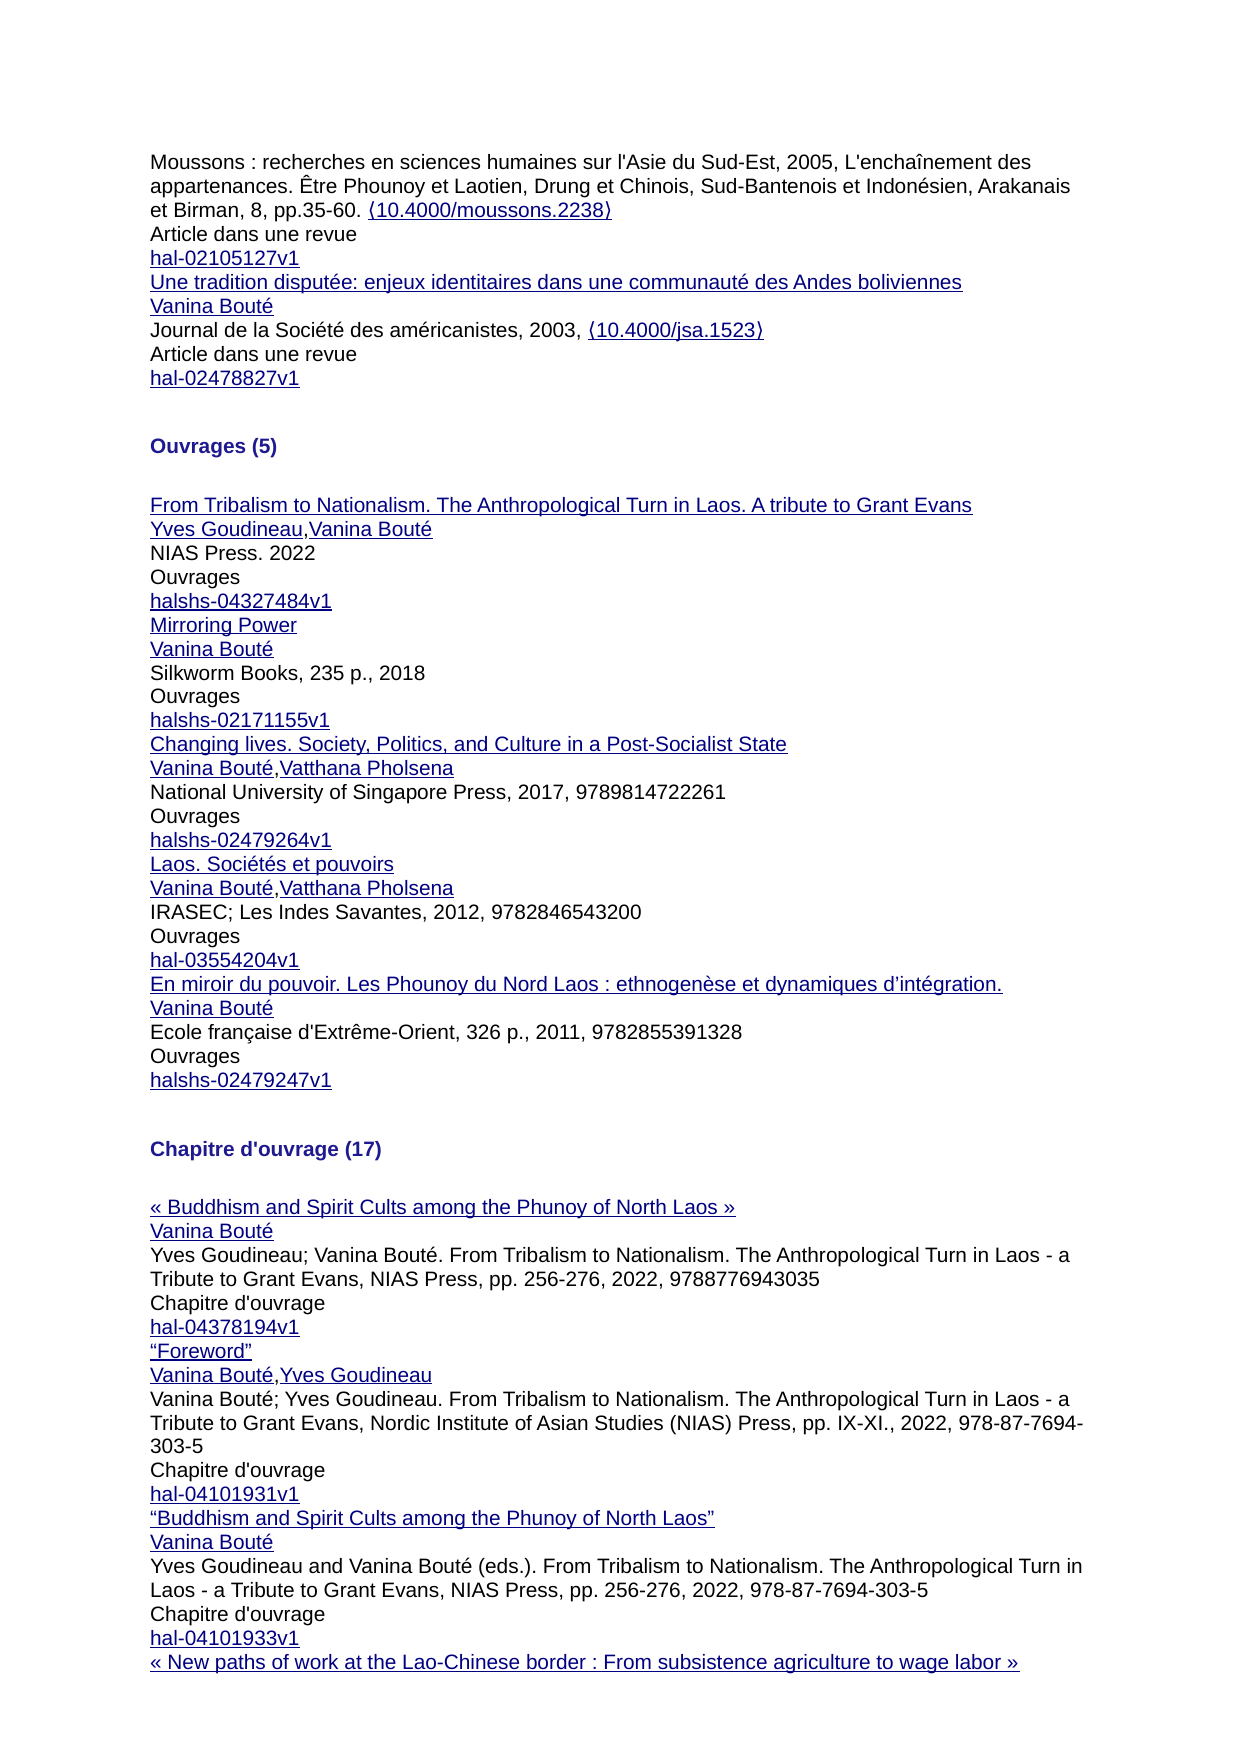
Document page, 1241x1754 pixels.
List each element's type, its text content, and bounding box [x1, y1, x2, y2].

table_cell « New paths of work at the Lao-Chinese border : From subsistence agriculture to wage labor » [150, 1650, 1090, 1674]
table_cell “Foreword” Vanina Bouté,Yves Goudineau Vanina Bouté; Yves Goudineau. From Tribalism to Nationalism. The Anthropological Turn in Laos - a Tribute to Grant Evans, Nordic Institute of Asian Studies (NIAS) Press, pp. IX-XI., 2022, 978-87-7694-303-5 Chapitre d'ouvrage hal-04101931v1 [150, 1339, 1090, 1506]
table_cell En miroir du pouvoir. Les Phounoy du Nord Laos : ethnogenèse et dynamiques d’intégration. Vanina Bouté Ecole française d'Extrême-Orient, 326 p., 2011, 9782855391328 Ouvrages halshs-02479247v1 [150, 972, 1090, 1092]
table_cell Une tradition disputée: enjeux identitaires dans une communauté des Andes boliviennes Vanina Bouté Journal de la Société des américanistes, 2003, ⟨10.4000/jsa.1523⟩ Article dans une revue hal-02478827v1 [150, 270, 1090, 389]
table_cell Moussons : recherches en sciences humaines sur l'Asie du Sud-Est, 2005, L'enchaînement des appartenances. Être Phounoy et Laotien, Drung et Chinois, Sud-Bantenois et Indonésien, Arakanais et Birman, 8, pp.35-60. ⟨10.4000/moussons.2238⟩ Article dans une revue hal-02105127v1 [150, 150, 1090, 270]
subtitle Chapitre d'ouvrage (17) [150, 1136, 1090, 1160]
table_cell Mirroring Power Vanina Bouté Silkworm Books, 235 p., 2018 Ouvrages halshs-02171155v1 [150, 613, 1090, 732]
table_cell Laos. Sociétés et pouvoirs Vanina Bouté,Vatthana Pholsena IRASEC; Les Indes Savantes, 2012, 9782846543200 Ouvrages hal-03554204v1 [150, 852, 1090, 972]
table_cell Changing lives. Society, Politics, and Culture in a Post-Socialist State Vanina Bouté,Vatthana Pholsena National University of Singapore Press, 2017, 9789814722261 Ouvrages halshs-02479264v1 [150, 732, 1090, 852]
table_cell “Buddhism and Spirit Cults among the Phunoy of North Laos” Vanina Bouté Yves Goudineau and Vanina Bouté (eds.). From Tribalism to Nationalism. The Anthropological Turn in Laos - a Tribute to Grant Evans, NIAS Press, pp. 256-276, 2022, 978-87-7694-303-5 Chapitre d'ouvrage hal-04101933v1 [150, 1506, 1090, 1650]
subtitle Ouvrages (5) [150, 434, 1090, 458]
table_header « Buddhism and Spirit Cults among the Phunoy of North Laos » Vanina Bouté Yves Goudineau; Vanina Bouté. From Tribalism to Nationalism. The Anthropological Turn in Laos - a Tribute to Grant Evans, NIAS Press, pp. 256-276, 2022, 9788776943035 Chapitre d'ouvrage hal-04378194v1 [150, 1195, 1090, 1338]
table_header From Tribalism to Nationalism. The Anthropological Turn in Laos. A tribute to Grant Evans Yves Goudineau,Vanina Bouté NIAS Press. 2022 Ouvrages halshs-04327484v1 [150, 493, 1090, 612]
